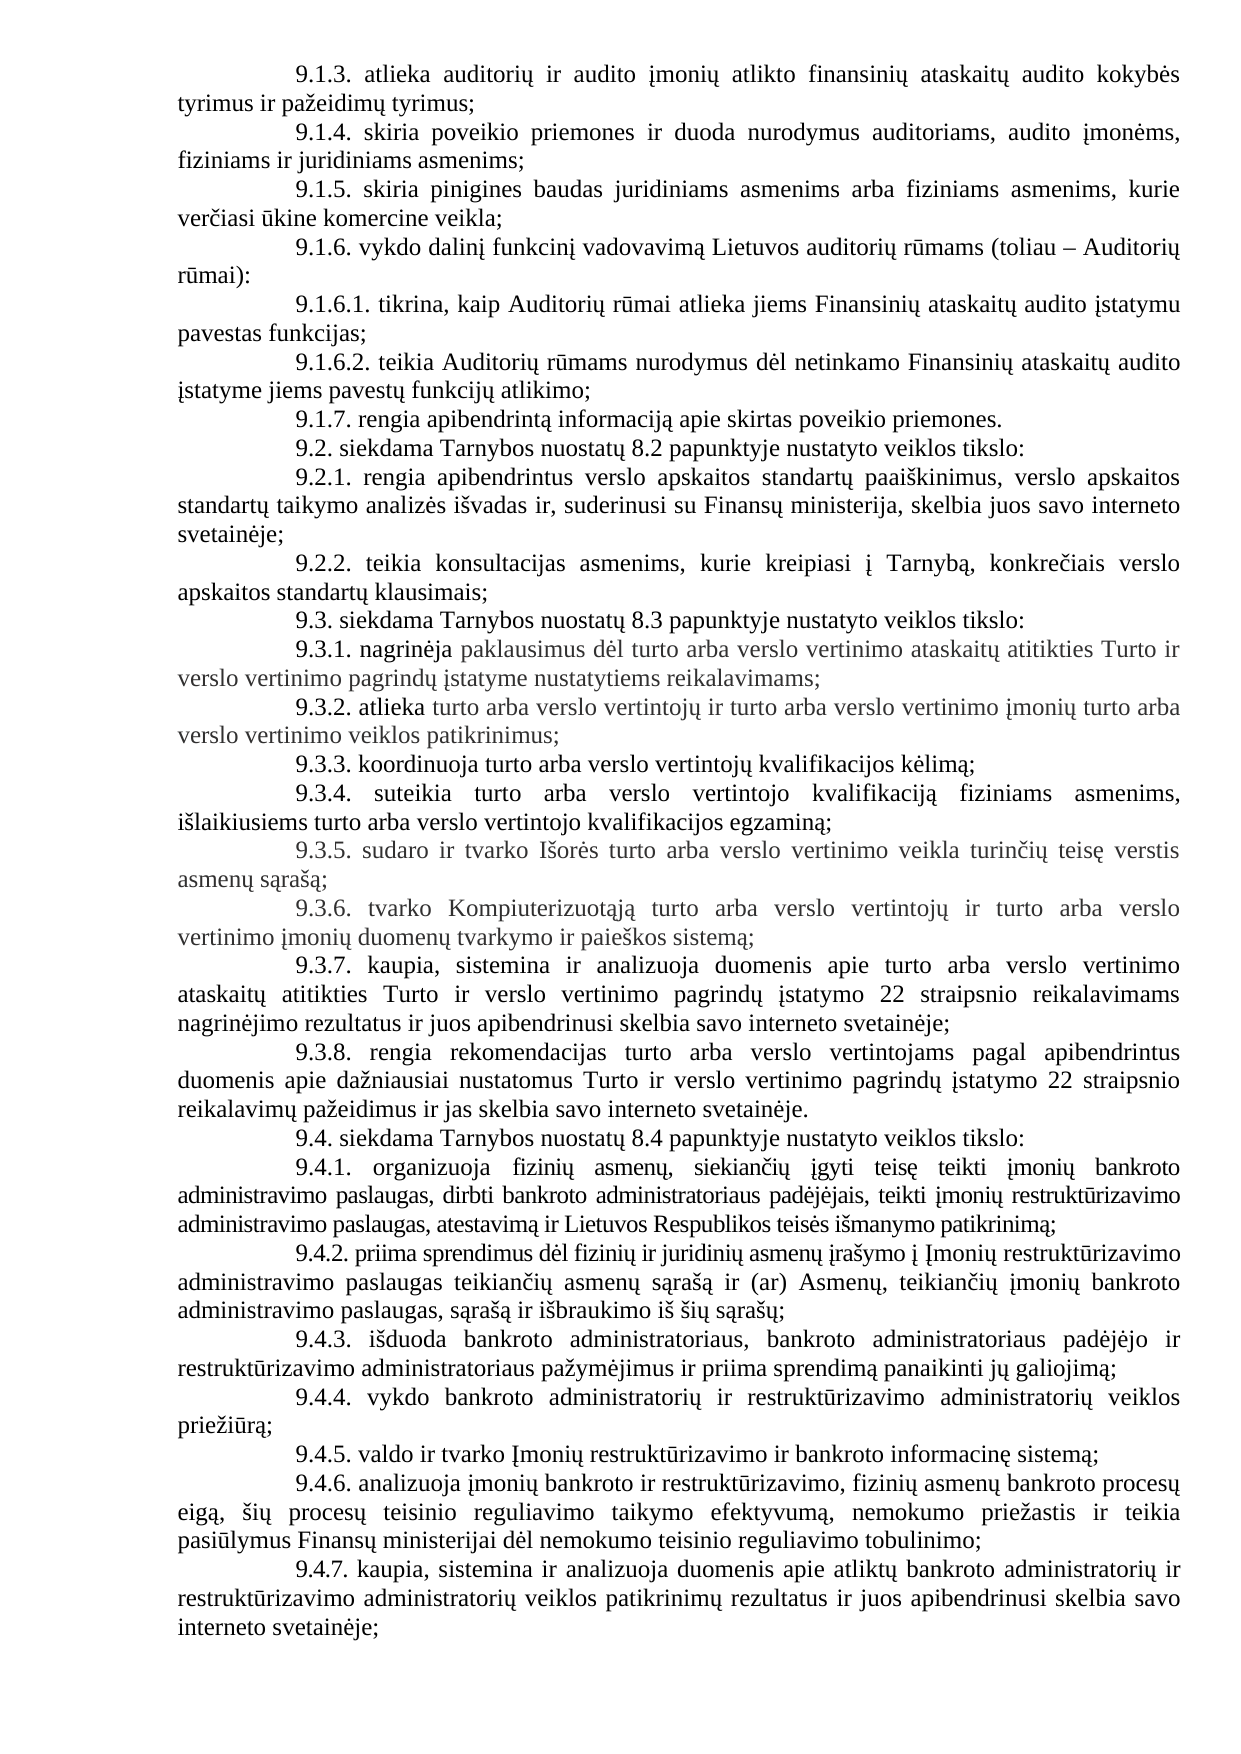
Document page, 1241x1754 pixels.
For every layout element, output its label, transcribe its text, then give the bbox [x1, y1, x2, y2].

text 9.4.6. analizuoja įmonių bankroto ir restruktūrizavimo, fizinių asmenų bankroto procesų eigą, šių procesų teisinio reguliavimo taikymo efektyvumą, nemokumo priežastis ir teikia pasiūlymus Finansų ministerijai dėl nemokumo teisinio reguliavimo tobulinimo; [177, 1468, 1181, 1554]
text 9.4.1. organizuoja fizinių asmenų, siekiančių įgyti teisę teikti įmonių bankroto administravimo paslaugas, dirbti bankroto administratoriaus padėjėjais, teikti įmonių restruktūrizavimo administravimo paslaugas, atestavimą ir Lietuvos Respublikos teisės išmanymo patikrinimą; [177, 1152, 1181, 1238]
text 9.3. siekdama Tarnybos nuostatų 8.3 papunktyje nustatyto veiklos tikslo: [177, 605, 1181, 634]
text 9.2.1. rengia apibendrintus verslo apskaitos standartų paaiškinimus, verslo apskaitos standartų taikymo analizės išvadas ir, suderinusi su Finansų ministerija, skelbia juos savo interneto svetainėje; [177, 462, 1181, 548]
text 9.4.3. išduoda bankroto administratoriaus, bankroto administratoriaus padėjėjo ir restruktūrizavimo administratoriaus pažymėjimus ir priima sprendimą panaikinti jų galiojimą; [177, 1324, 1181, 1382]
text 9.1.3. atlieka auditorių ir audito įmonių atlikto finansinių ataskaitų audito kokybės tyrimus ir pažeidimų tyrimus; [177, 59, 1181, 117]
text 9.3.8. rengia rekomendacijas turto arba verslo vertintojams pagal apibendrintus duomenis apie dažniausiai nustatomus Turto ir verslo vertinimo pagrindų įstatymo 22 straipsnio reikalavimų pažeidimus ir jas skelbia savo interneto svetainėje. [177, 1037, 1181, 1123]
text 9.3.7. kaupia, sistemina ir analizuoja duomenis apie turto arba verslo vertinimo ataskaitų atitikties Turto ir verslo vertinimo pagrindų įstatymo 22 straipsnio reikalavimams nagrinėjimo rezultatus ir juos apibendrinusi skelbia savo interneto svetainėje; [177, 950, 1181, 1037]
text 9.3.3. koordinuoja turto arba verslo vertintojų kvalifikacijos kėlimą; [177, 749, 1181, 778]
text 9.4.4. vykdo bankroto administratorių ir restruktūrizavimo administratorių veiklos priežiūrą; [177, 1382, 1181, 1439]
text 9.3.1. nagrinėja paklausimus dėl turto arba verslo vertinimo ataskaitų atitikties Turto ir verslo vertinimo pagrindų įstatyme nustatytiems reikalavimams; [177, 634, 1181, 692]
text 9.3.4. suteikia turto arba verslo vertintojo kvalifikaciją fiziniams asmenims, išlaikiusiems turto arba verslo vertintojo kvalifikacijos egzaminą; [177, 778, 1181, 835]
text 9.1.6. vykdo dalinį funkcinį vadovavimą Lietuvos auditorių rūmams (toliau – Auditorių rūmai): [177, 232, 1181, 289]
text 9.1.6.1. tikrina, kaip Auditorių rūmai atlieka jiems Finansinių ataskaitų audito įstatymu pavestas funkcijas; [177, 289, 1181, 347]
text 9.4.7. kaupia, sistemina ir analizuoja duomenis apie atliktų bankroto administratorių ir restruktūrizavimo administratorių veiklos patikrinimų rezultatus ir juos apibendrinusi skelbia savo interneto svetainėje; [177, 1554, 1181, 1640]
text 9.1.4. skiria poveikio priemones ir duoda nurodymus auditoriams, audito įmonėms, fiziniams ir juridiniams asmenims; [177, 117, 1181, 174]
text 9.2.2. teikia konsultacijas asmenims, kurie kreipiasi į Tarnybą, konkrečiais verslo apskaitos standartų klausimais; [177, 548, 1181, 605]
text 9.4. siekdama Tarnybos nuostatų 8.4 papunktyje nustatyto veiklos tikslo: [177, 1123, 1181, 1152]
text 9.2. siekdama Tarnybos nuostatų 8.2 papunktyje nustatyto veiklos tikslo: [177, 433, 1181, 462]
text 9.3.2. atlieka turto arba verslo vertintojų ir turto arba verslo vertinimo įmonių turto arba verslo vertinimo veiklos patikrinimus; [177, 692, 1181, 749]
text 9.1.7. rengia apibendrintą informaciją apie skirtas poveikio priemones. [177, 404, 1181, 433]
text 9.1.6.2. teikia Auditorių rūmams nurodymus dėl netinkamo Finansinių ataskaitų audito įstatyme jiems pavestų funkcijų atlikimo; [177, 347, 1181, 404]
text 9.4.2. priima sprendimus dėl fizinių ir juridinių asmenų įrašymo į Įmonių restruktūrizavimo administravimo paslaugas teikiančių asmenų sąrašą ir (ar) Asmenų, teikiančių įmonių bankroto administravimo paslaugas, sąrašą ir išbraukimo iš šių sąrašų; [177, 1238, 1181, 1324]
text 9.1.5. skiria pinigines baudas juridiniams asmenims arba fiziniams asmenims, kurie verčiasi ūkine komercine veikla; [177, 174, 1181, 232]
text 9.3.6. tvarko Kompiuterizuotąją turto arba verslo vertintojų ir turto arba verslo vertinimo įmonių duomenų tvarkymo ir paieškos sistemą; [177, 893, 1181, 950]
text 9.3.5. sudaro ir tvarko Išorės turto arba verslo vertinimo veikla turinčių teisę verstis asmenų sąrašą; [177, 835, 1181, 893]
text 9.4.5. valdo ir tvarko Įmonių restruktūrizavimo ir bankroto informacinę sistemą; [177, 1439, 1181, 1468]
